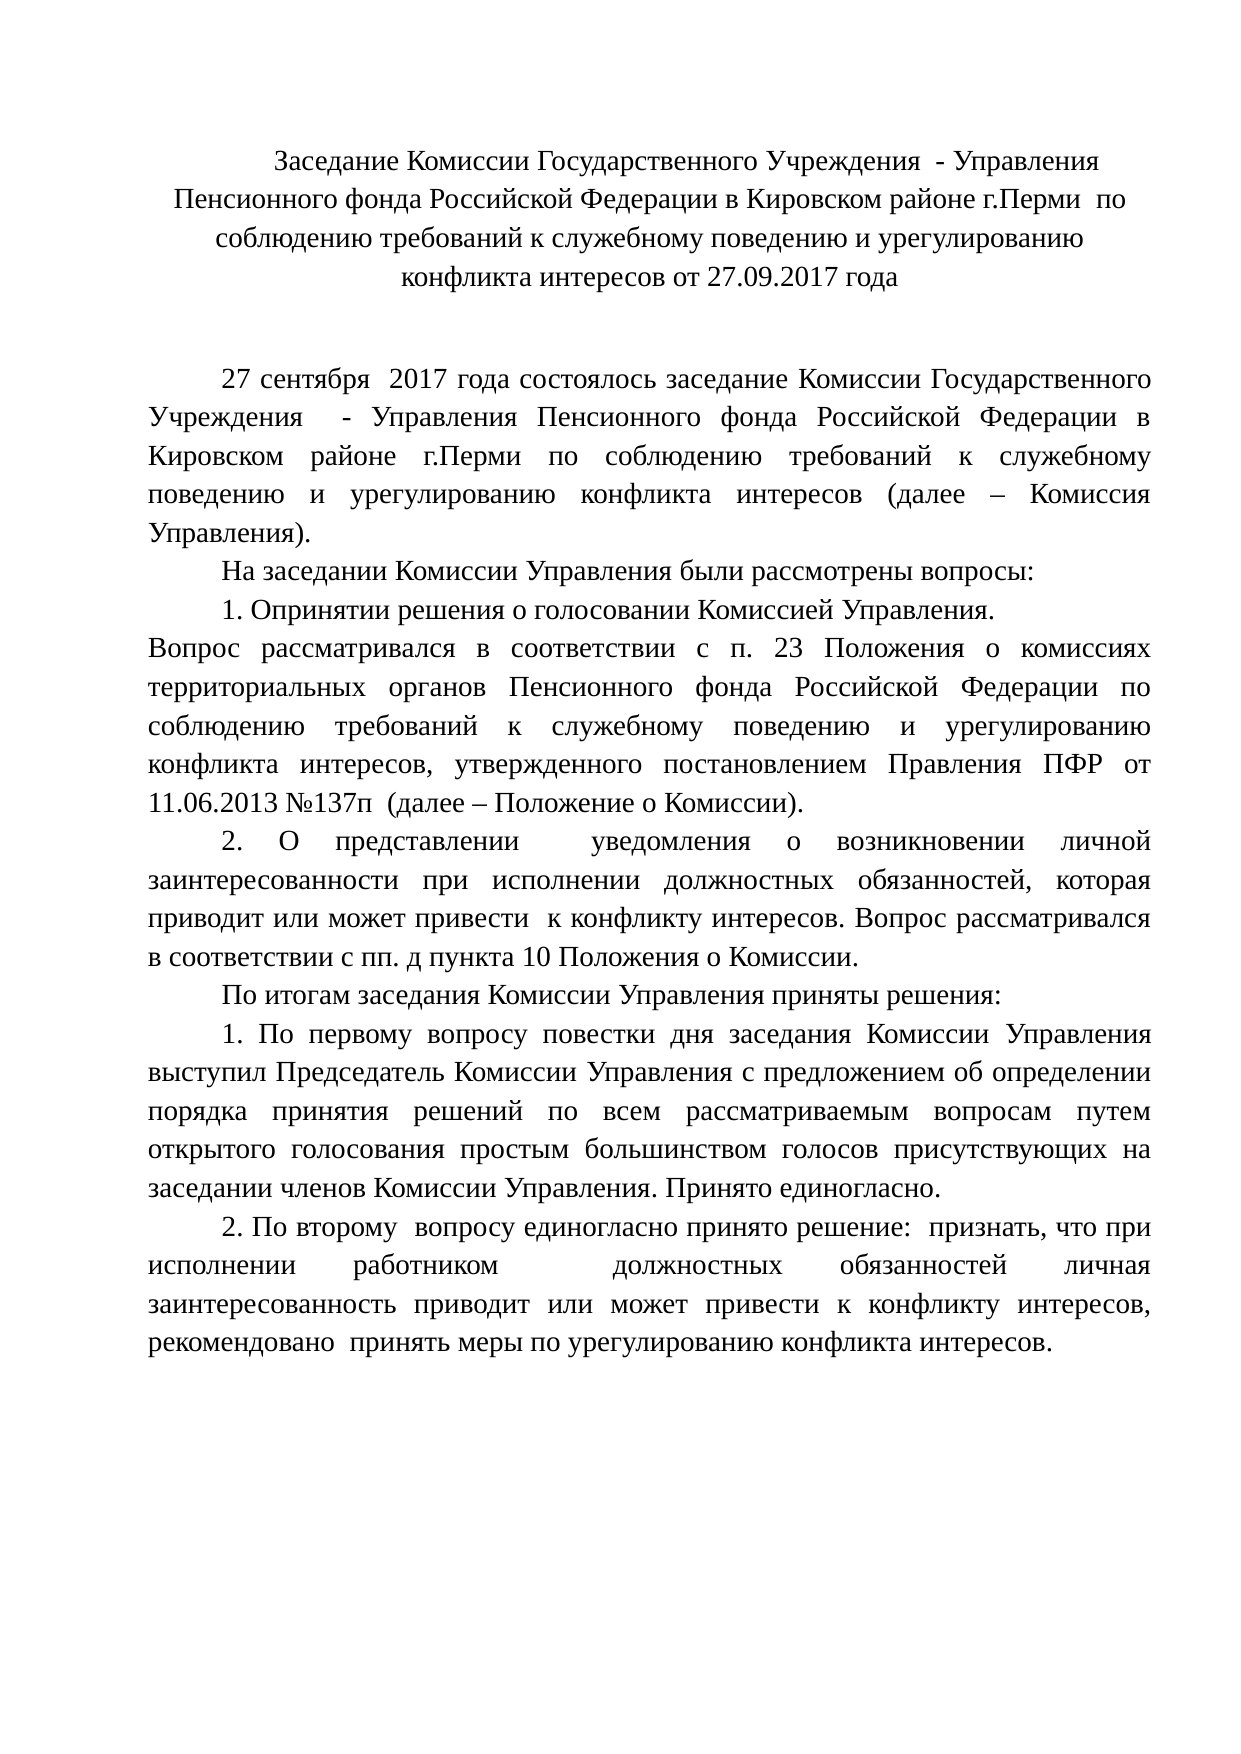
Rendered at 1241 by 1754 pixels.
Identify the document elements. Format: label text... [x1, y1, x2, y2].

text По итогам заседания Комиссии Управления приняты решения: [148, 977, 1152, 1011]
text 1. По первому вопросу повестки дня заседания Комиссии Управления выступил Председатель Комиссии Управления с предложением об определении порядка принятия решений по всем рассматриваемым вопросам путем открытого голосования простым большинством голосов присутствующих на заседании членов Комиссии Управления. Принято единогласно. [148, 1016, 1152, 1204]
text 27 сентября 2017 года состоялось заседание Комиссии Государственного Учреждения - Управления Пенсионного фонда Российской Федерации в Кировском районе г.Перми по соблюдению требований к служебному поведению и урегулированию конфликта интересов (далее – Комиссия Управления). [148, 361, 1152, 548]
text Вопрос рассматривался в соответствии с п. 23 Положения о комиссиях территориальных органов Пенсионного фонда Российской Федерации по соблюдению требований к служебному поведению и урегулированию конфликта интересов, утвержденного постановлением Правления ПФР от 11.06.2013 №137п (далее – Положение о Комиссии). [148, 631, 1152, 818]
text 1. Опринятии решения о голосовании Комиссией Управления. [148, 592, 1152, 626]
text 2. По второму вопросу единогласно принято решение: признать, что при исполнении работником должностных обязанностей личная заинтересованность приводит или может привести к конфликту интересов, рекомендовано принять меры по урегулированию конфликта интересов. [148, 1209, 1152, 1358]
text 2. О представлении уведомления о возникновении личной заинтересованности при исполнении должностных обязанностей, которая приводит или может привести к конфликту интересов. Вопрос рассматривался в соответствии с пп. д пункта 10 Положения о Комиссии. [148, 823, 1152, 972]
text На заседании Комиссии Управления были рассмотрены вопросы: [148, 553, 1152, 587]
subtitle Заседание Комиссии Государственного Учреждения - Управления Пенсионного фонда Российской Федерации в Кировском районе г.Перми по соблюдению требований к служебному поведению и урегулированию конфликта интересов от 27.09.2017 года [148, 143, 1152, 292]
